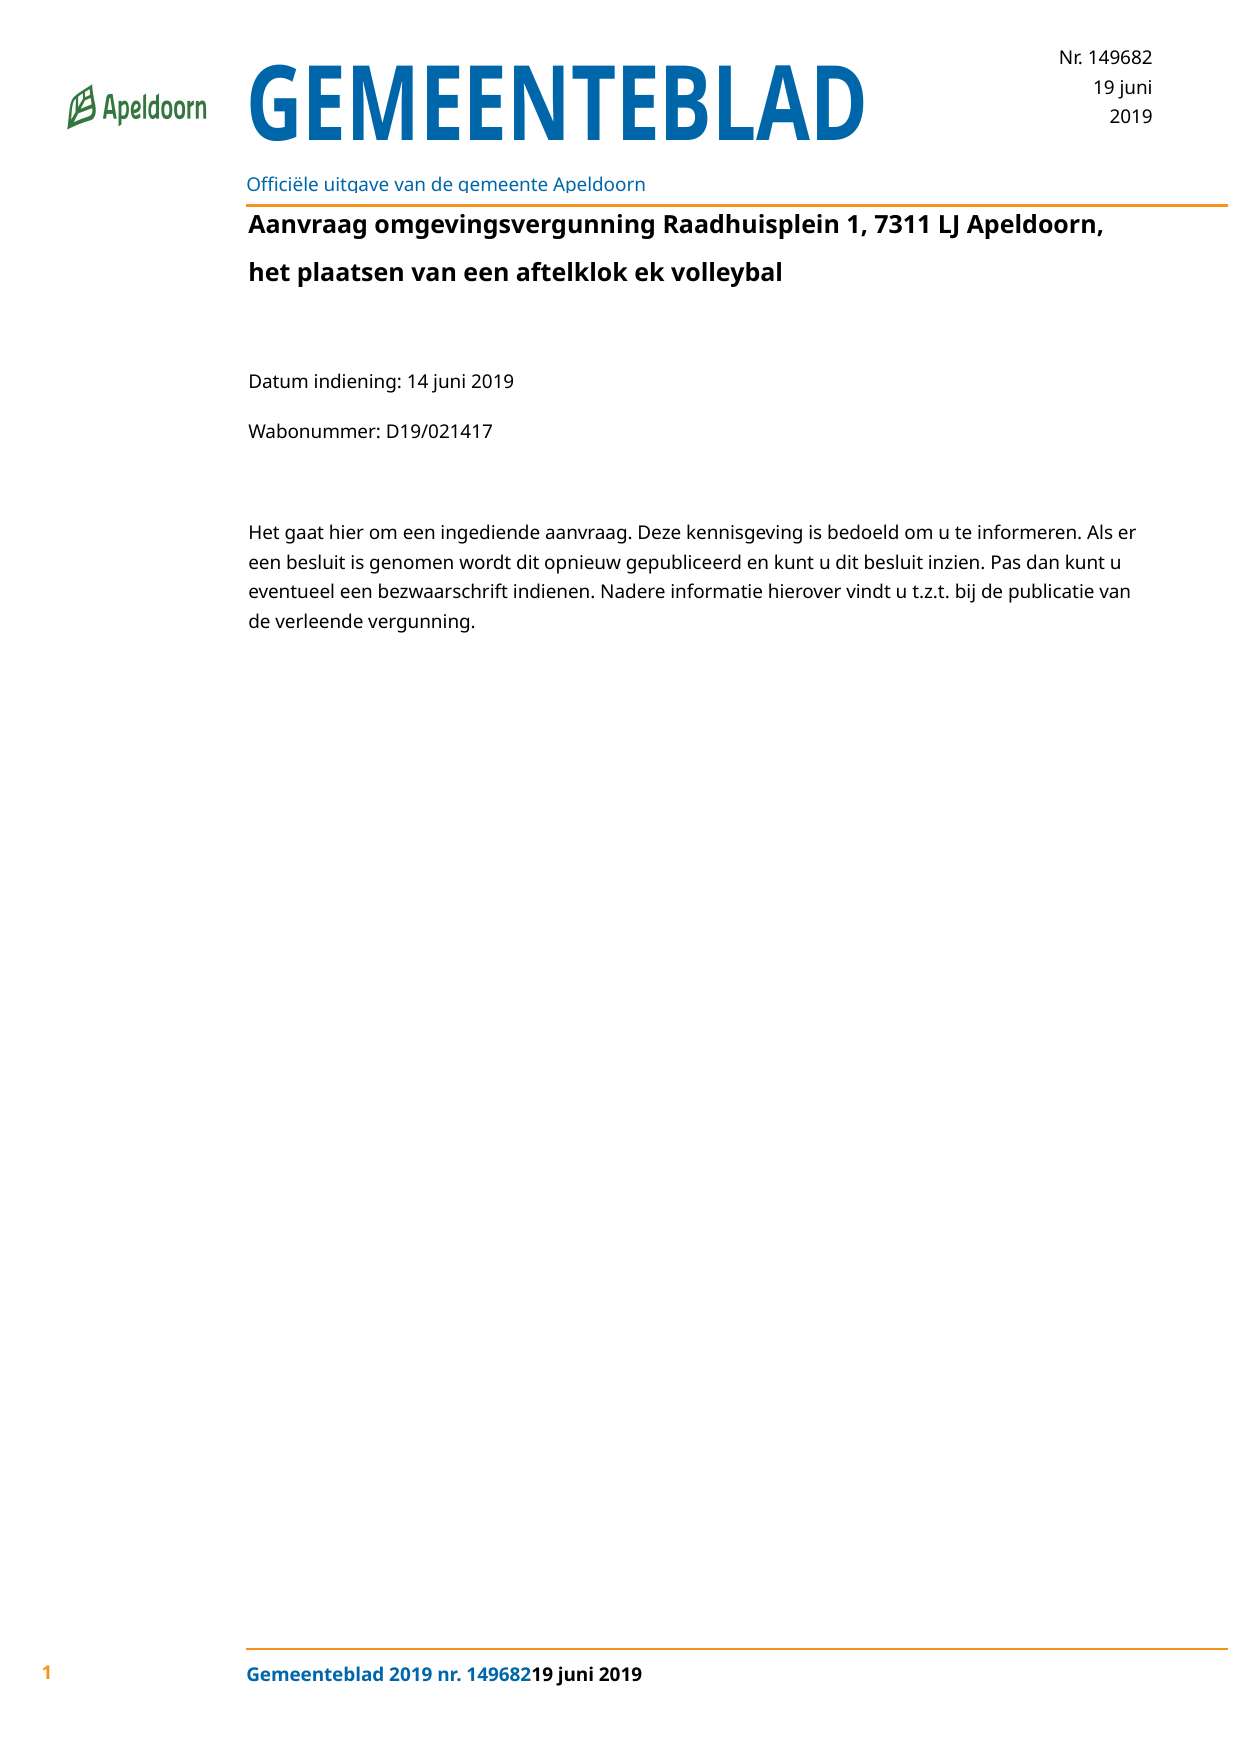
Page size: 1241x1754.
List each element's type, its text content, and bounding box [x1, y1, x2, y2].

text Datum indiening: 14 juni 2019 [248, 368, 1152, 394]
text Wabonummer: D19/021417 [248, 419, 1152, 444]
text Aanvraag omgevingsvergunning Raadhuisplein 1, 7311 LJ Apeldoorn, het plaatsen van een aftelklok ek volleybal [248, 207, 1152, 288]
picture [41, 47, 231, 172]
text Het gaat hier om een ingediende aanvraag. Deze kennisgeving is bedoeld om u te informeren. Als er een besluit is genomen wordt dit opnieuw gepubliceerd en kunt u dit besluit inzien. Pas dan kunt u eventueel een bezwaarschrift indienen. Nadere informatie hierover vindt u t.z.t. bij de publicatie van de verleende vergunning. [248, 519, 1152, 634]
